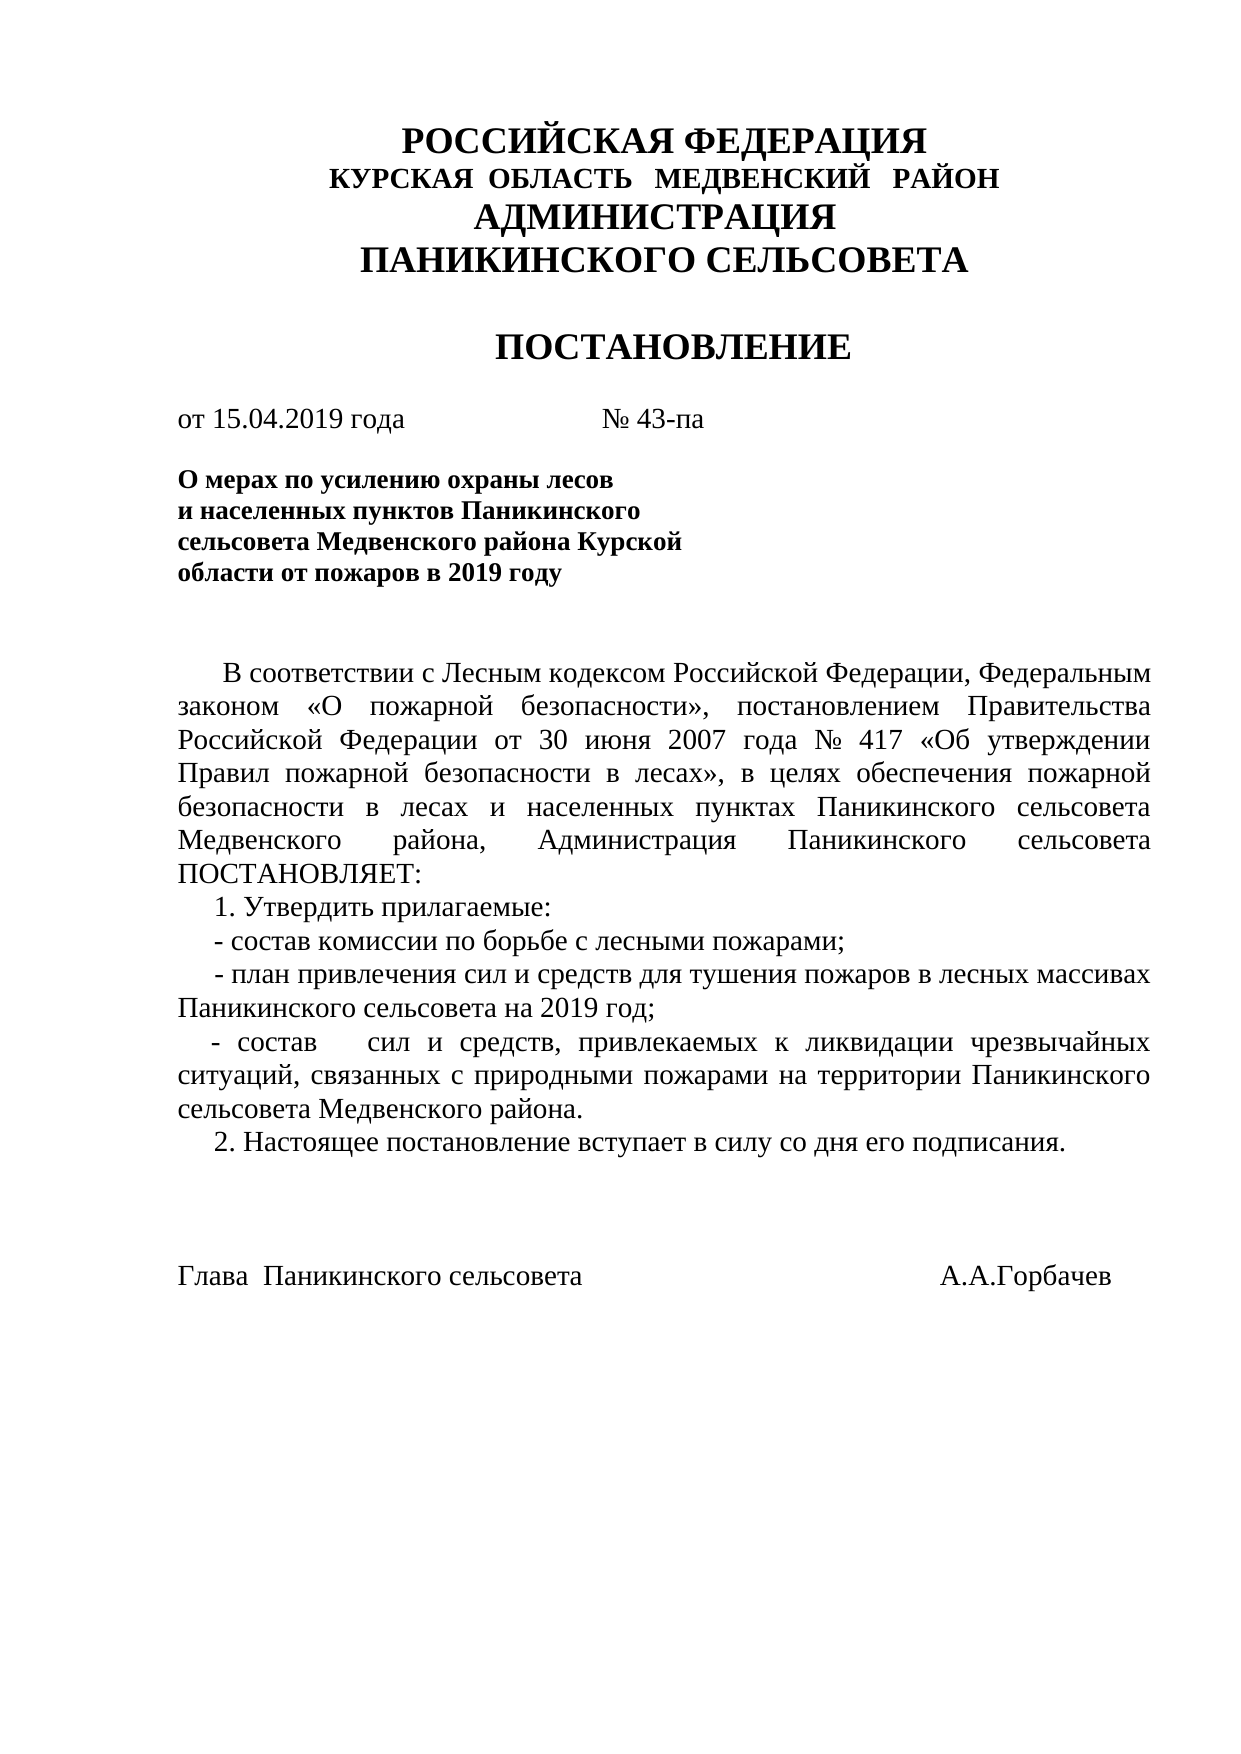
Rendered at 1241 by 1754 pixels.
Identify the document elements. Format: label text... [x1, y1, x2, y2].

text и населенных пунктов Паникинского [177, 494, 1152, 525]
text - состав комиссии по борьбе с лесными пожарами; [177, 923, 1152, 957]
text ПОСТАНОВЛЕНИЕ [177, 324, 1152, 367]
text - состав сил и средств, привлекаемых к ликвидации чрезвычайных ситуаций, связанных с природными пожарами на территории Паникинского сельсовета Медвенского района. [177, 1024, 1152, 1124]
text области от пожаров в 2019 году [177, 557, 1152, 588]
subtitle от 15.04.2019 года № 43-па [177, 401, 1152, 434]
text ПАНИКИНСКОГО СЕЛЬСОВЕТА [177, 238, 1152, 281]
text Глава Паникинского сельсовета А.А.Горбачев [177, 1258, 1152, 1292]
text В соответствии с Лесным кодексом Российской Федерации, Федеральным законом «О пожарной безопасности», постановлением Правительства Российской Федерации от 30 июня 2007 года № 417 «Об утверждении Правил пожарной безопасности в лесах», в целях обеспечения пожарной безопасности в лесах и населенных пунктах Паникинского сельсовета Медвенского района, Администрация Паникинского сельсовета ПОСТАНОВЛЯЕТ: [177, 655, 1152, 889]
subtitle КУРСКАЯ ОБЛАСТЬ МЕДВЕНСКИЙ РАЙОН [177, 161, 1152, 195]
text 2. Настоящее постановление вступает в силу со дня его подписания. [177, 1124, 1152, 1158]
text сельсовета Медвенского района Курской [177, 525, 1152, 557]
text АДМИНИСТРАЦИЯ [177, 195, 1152, 238]
text О мерах по усилению охраны лесов [177, 463, 1152, 494]
text 1. Утвердить прилагаемые: [177, 889, 1152, 923]
text РОССИЙСКАЯ ФЕДЕРАЦИЯ [177, 118, 1152, 161]
text - план привлечения сил и средств для тушения пожаров в лесных массивах Паникинского сельсовета на 2019 год; [177, 957, 1152, 1024]
